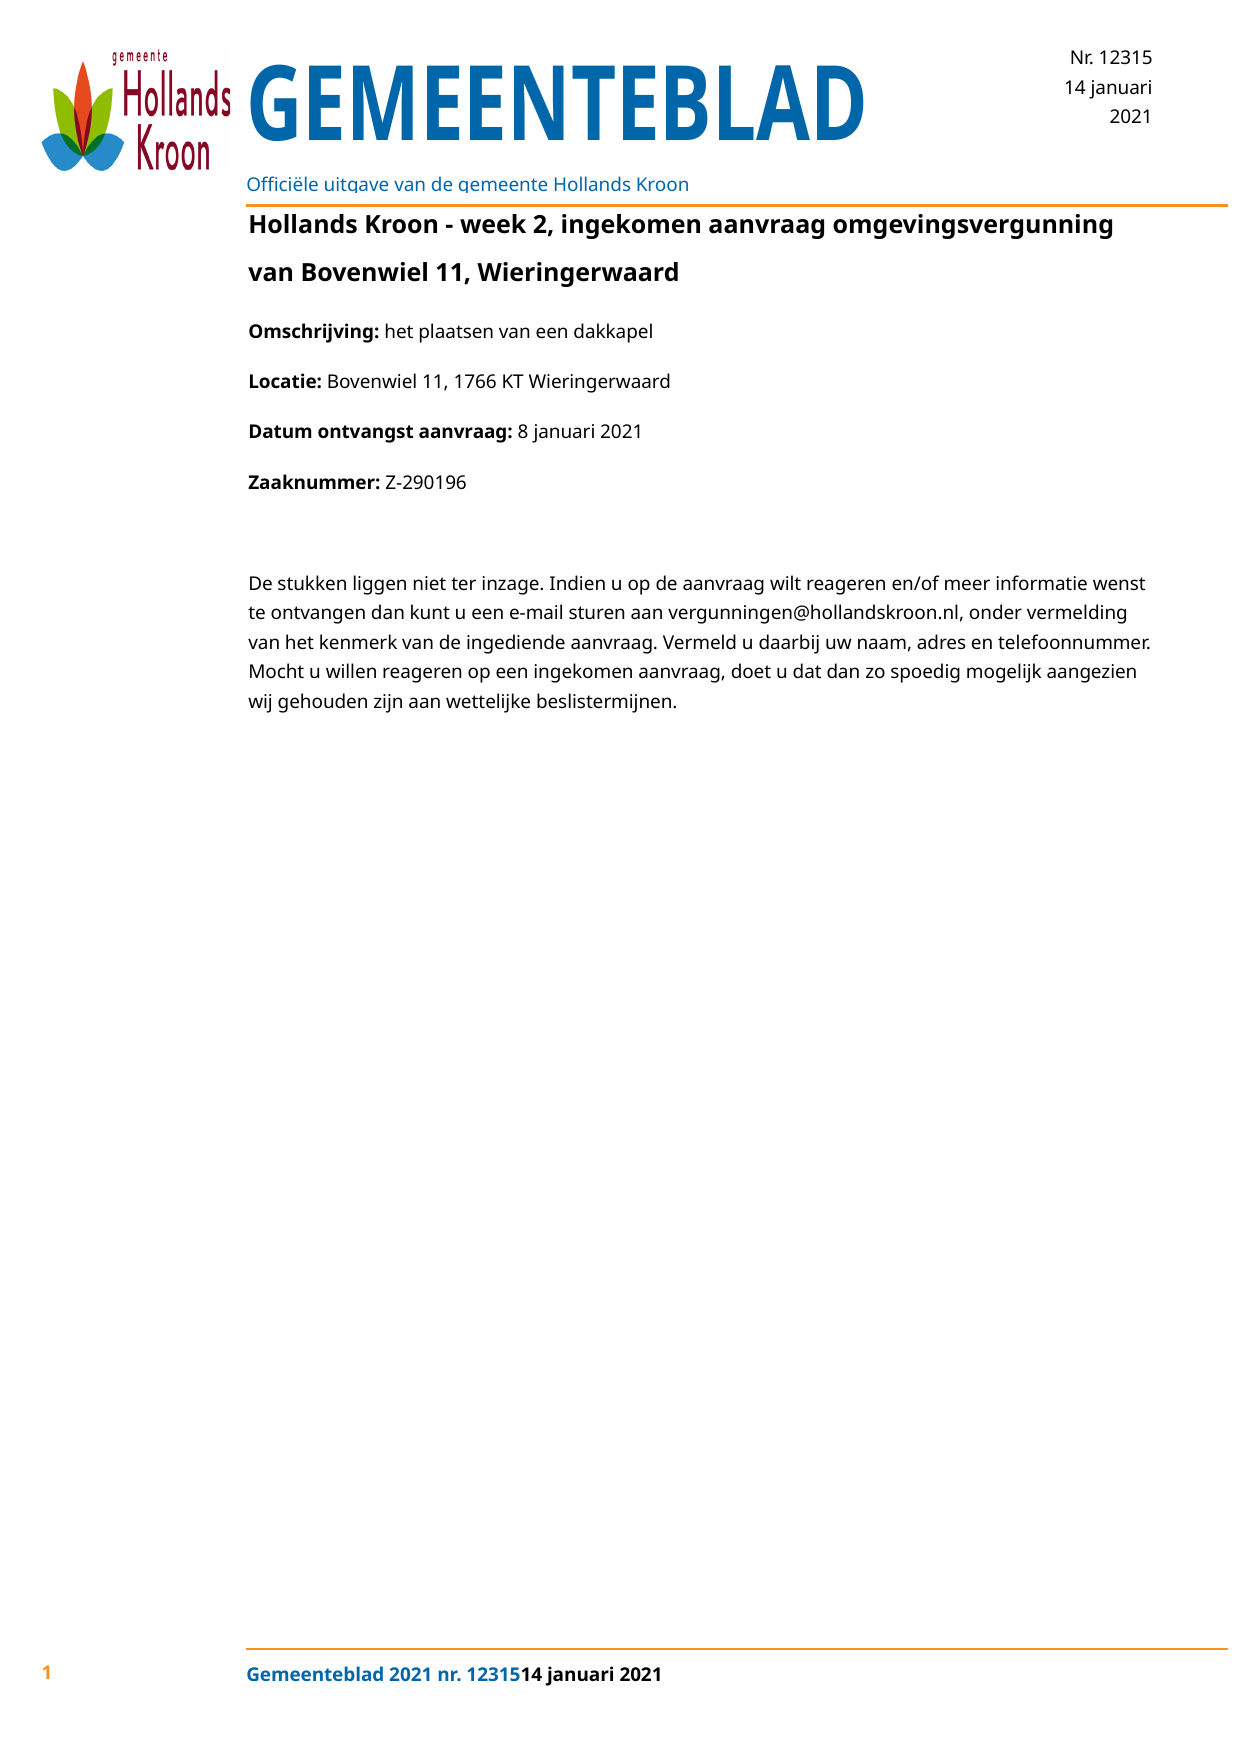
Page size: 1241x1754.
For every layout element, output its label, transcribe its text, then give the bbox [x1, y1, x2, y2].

text De stukken liggen niet ter inzage. Indien u op de aanvraag wilt reageren en/of meer informatie wenst te ontvangen dan kunt u een e-mail sturen aan vergunningen@hollandskroon.nl, onder vermelding van het kenmerk van de ingediende aanvraag. Vermeld u daarbij uw naam, adres en telefoonnummer. Mocht u willen reageren op een ingekomen aanvraag, doet u dat dan zo spoedig mogelijk aangezien wij gehouden zijn aan wettelijke beslistermijnen. [248, 570, 1152, 714]
picture [41, 47, 231, 172]
text Hollands Kroon - week 2, ingekomen aanvraag omgevingsvergunning van Bovenwiel 11, Wieringerwaard [248, 207, 1152, 288]
text Locatie: Bovenwiel 11, 1766 KT Wieringerwaard [248, 368, 1152, 394]
text Omschrijving: het plaatsen van een dakkapel [248, 318, 1152, 344]
text Datum ontvangst aanvraag: 8 januari 2021 [248, 419, 1152, 444]
text Zaaknummer: Z-290196 [248, 469, 1152, 495]
